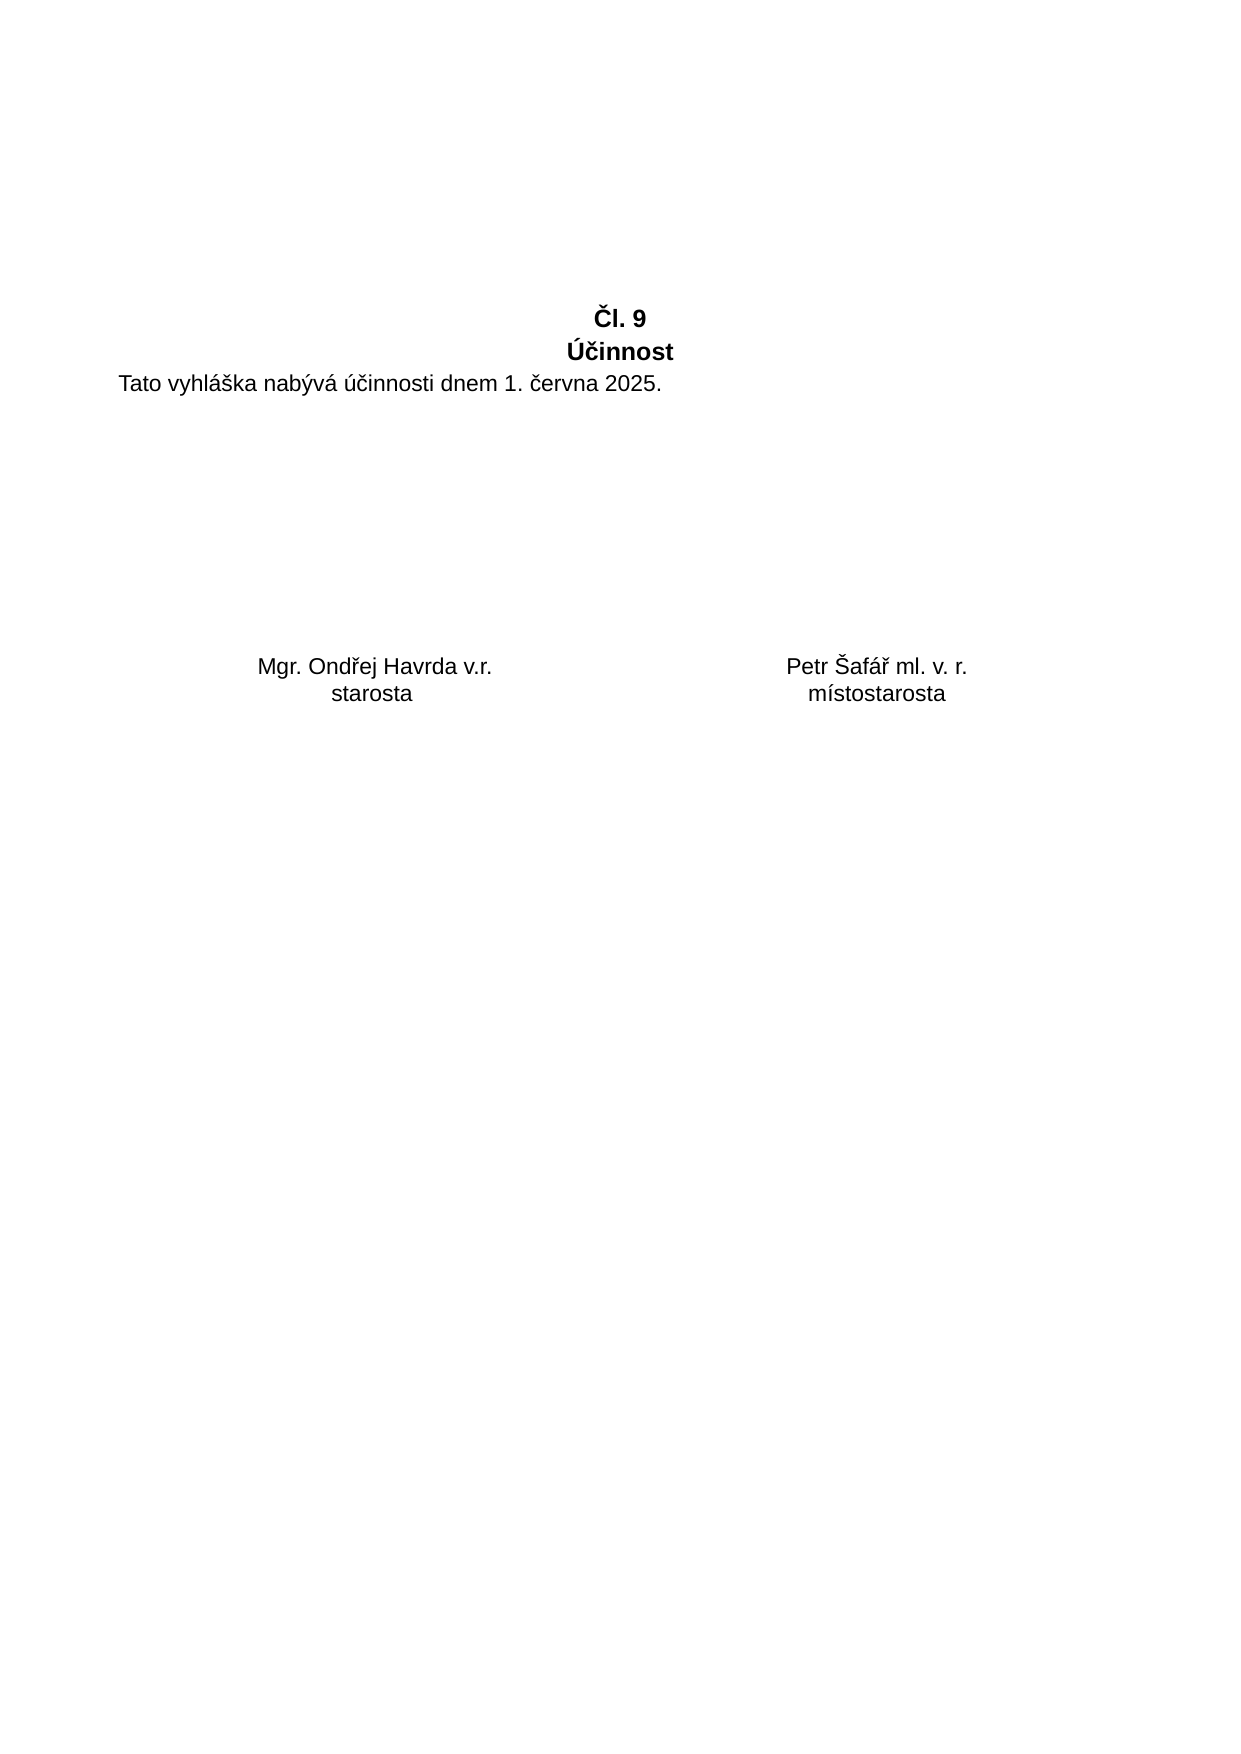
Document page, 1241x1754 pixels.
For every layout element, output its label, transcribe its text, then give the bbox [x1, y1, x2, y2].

table_cell [124, 712, 626, 830]
table_header Petr Šafář ml. v. r. místostarosta [626, 594, 1128, 712]
subtitle Čl. 9 Účinnost [118, 303, 1122, 365]
text Tato vyhláška nabývá účinnosti dnem 1. června 2025. [118, 369, 1122, 577]
table_header Mgr. Ondřej Havrda v.r. starosta Mgr. Ondřej Havrda v.r. starosta Mgr. Ondřej Havrda v. r. starosta [124, 594, 626, 712]
table_cell [626, 712, 1128, 830]
